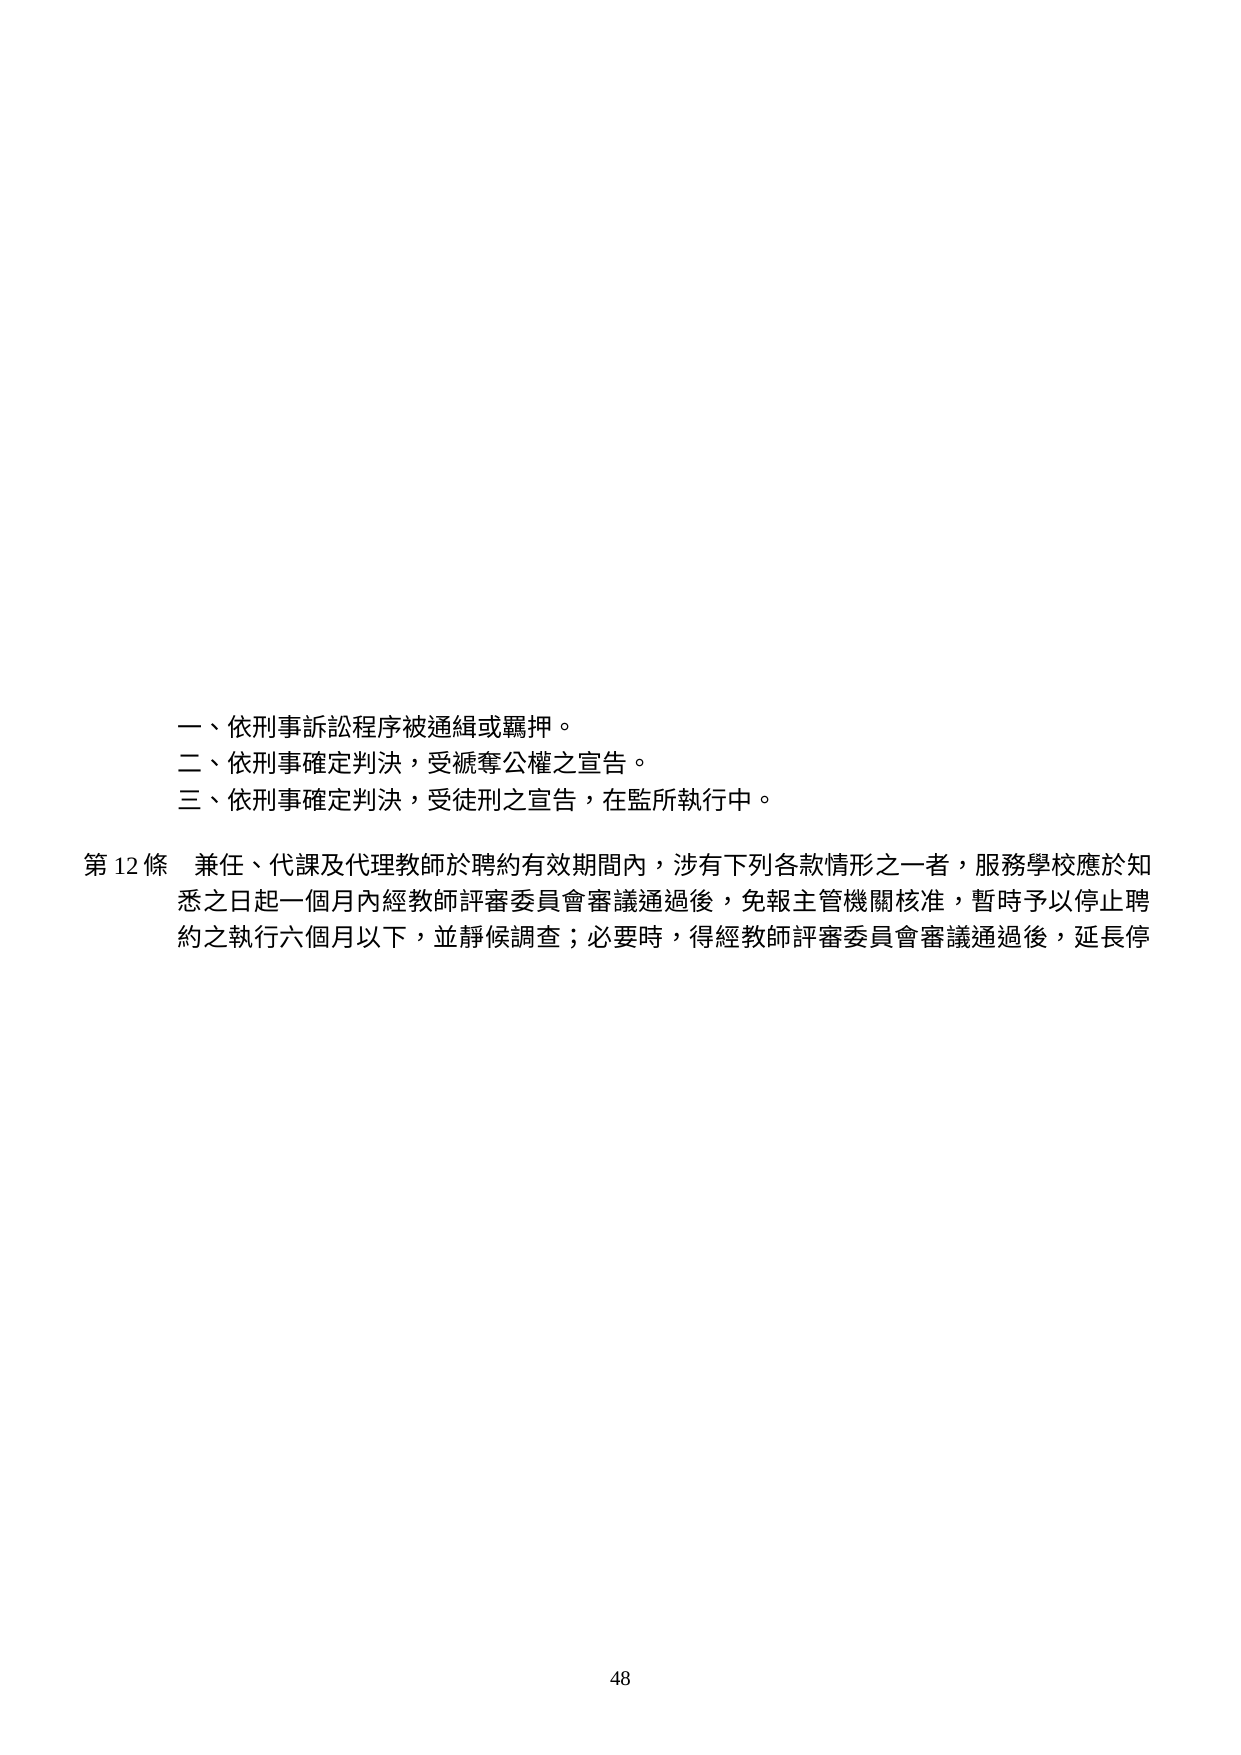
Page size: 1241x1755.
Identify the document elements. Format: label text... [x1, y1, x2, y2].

text 一、依刑事訴訟程序被通緝或羈押。 [105, 708, 1152, 744]
text 第12條 兼任、代課及代理教師於聘約有效期間內，涉有下列各款情形之一者，服務學校應於知悉之日起一個月內經教師評審委員會審議通過後，免報主管機關核准，暫時予以停止聘約之執行六個月以下，並靜候調查；必要時，得經教師評審委員會審議通過後，延長停 [83, 845, 1152, 954]
text 三、依刑事確定判決，受徒刑之宣告，在監所執行中。 [105, 780, 1152, 816]
text 二、依刑事確定判決，受褫奪公權之宣告。 [105, 744, 1152, 780]
